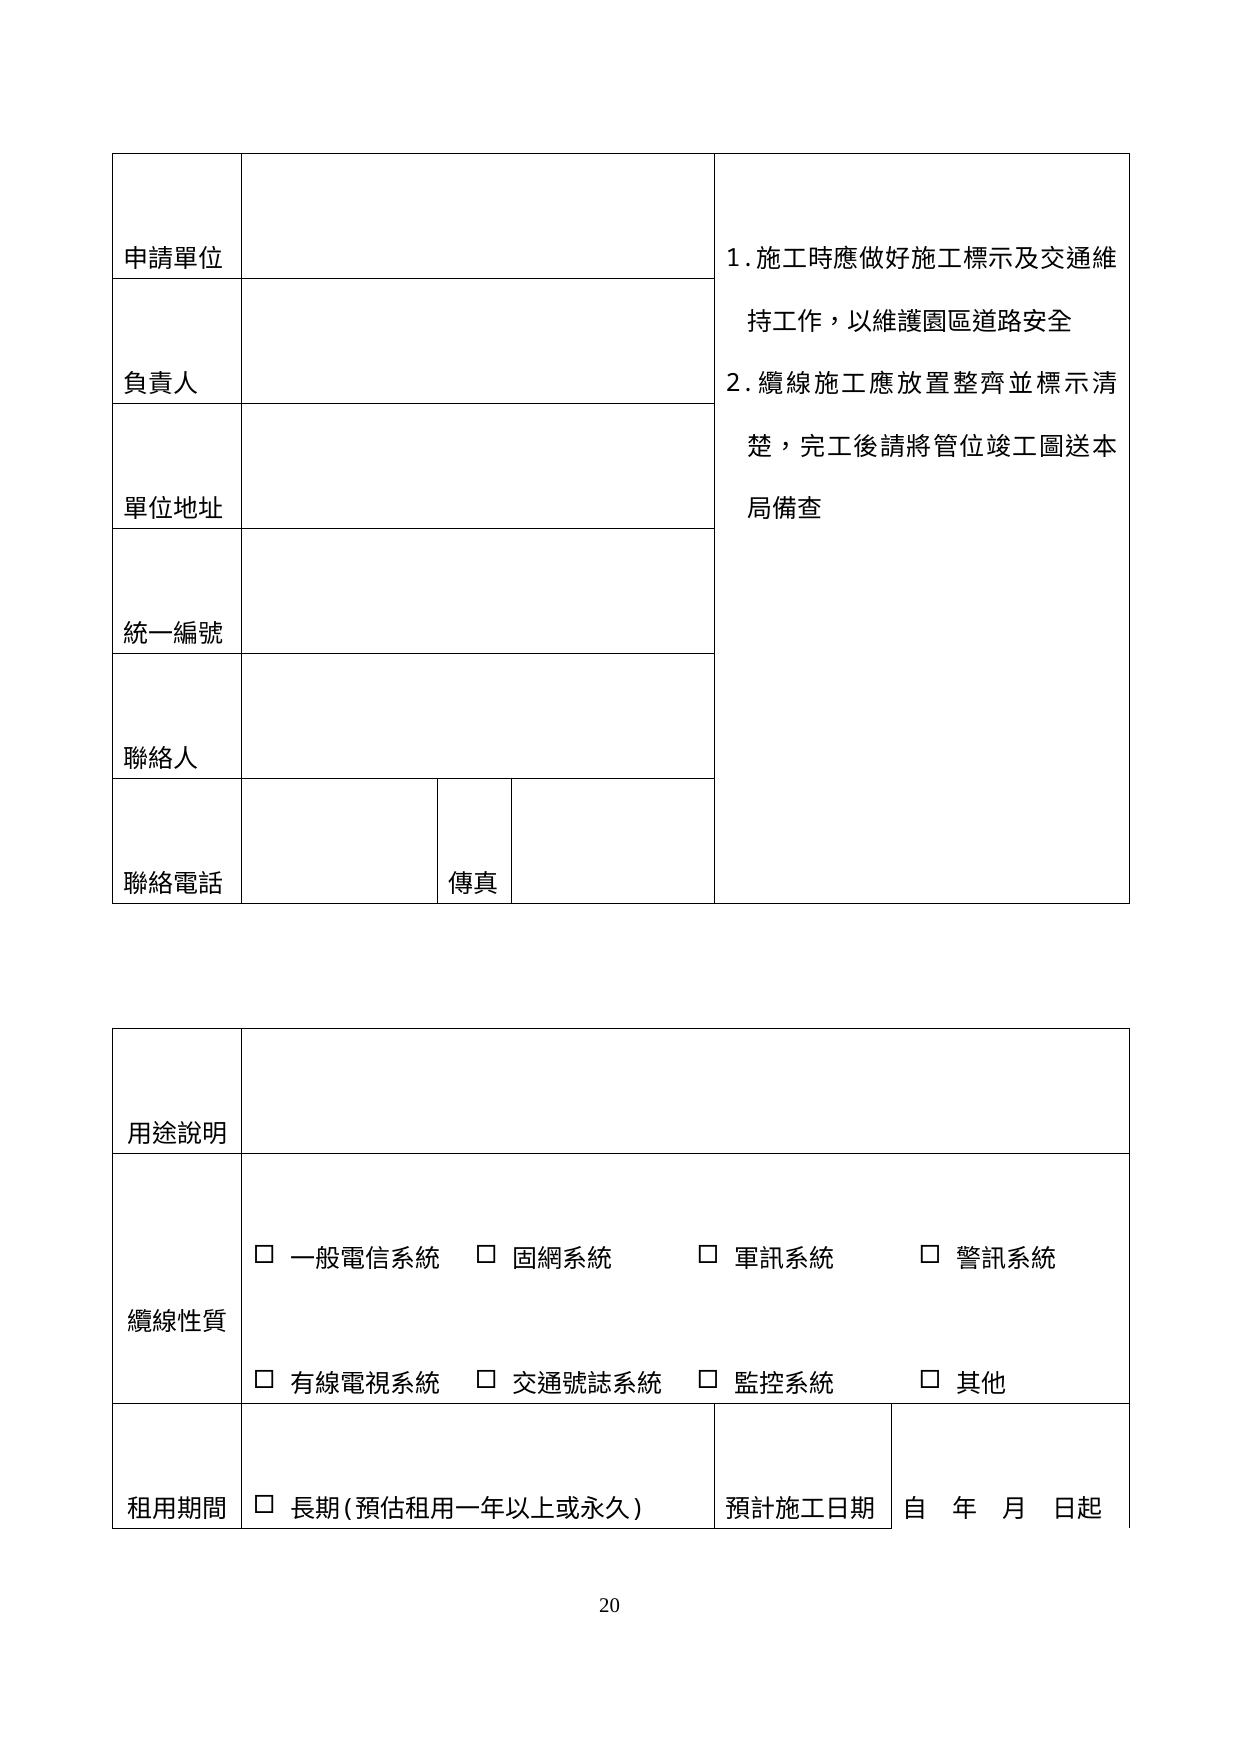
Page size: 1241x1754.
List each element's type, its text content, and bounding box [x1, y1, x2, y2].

table_cell 單位地址 [113, 404, 241, 528]
table_cell ¨ 交通號誌系統 [464, 1278, 685, 1403]
table_cell [112, 904, 197, 1028]
table_cell ¨ 警訊系統 [907, 1154, 1129, 1278]
table_cell [965, 904, 1129, 1028]
table_cell ¨ 其他 [907, 1278, 1129, 1403]
table_cell 預計施工日期 [715, 1404, 891, 1528]
table_cell [242, 779, 437, 903]
table_cell 統一編號 [113, 529, 241, 653]
table_cell 聯絡電話 [113, 779, 241, 903]
table_cell 租用期間 [113, 1404, 241, 1528]
table_cell 自 年 月 日起 [892, 1404, 1129, 1528]
table_cell 傳真 [438, 779, 511, 903]
table_cell [198, 904, 463, 1028]
table_cell [242, 529, 714, 653]
table_cell 聯絡人 [113, 654, 241, 778]
table_cell [242, 654, 714, 778]
table_cell [242, 1029, 1129, 1153]
table_cell [512, 779, 714, 903]
table_cell 用途說明 [113, 1029, 241, 1153]
table_cell [464, 904, 667, 1028]
table_cell [242, 279, 714, 403]
table_cell [242, 154, 714, 278]
table_cell [242, 404, 714, 528]
table_cell ¨ 固網系統 [464, 1154, 685, 1278]
table_cell [667, 904, 965, 1028]
table_cell ¨ 有線電視系統 [242, 1278, 463, 1403]
table_cell ¨ 監控系統 [685, 1278, 907, 1403]
table_cell ¨ 軍訊系統 [685, 1154, 907, 1278]
table_cell ¨ 長期(預估租用一年以上或永久) [242, 1404, 714, 1528]
table_cell ¨ 一般電信系統 [242, 1154, 463, 1278]
table_cell 1.施工時應做好施工標示及交通維持工作，以維護園區道路安全 2.纜線施工應放置整齊並標示清楚，完工後請將管位竣工圖送本局備查 [715, 154, 1129, 903]
table_cell 申請單位 [113, 154, 241, 278]
table_cell 纜線性質 [113, 1154, 241, 1403]
table_cell 負責人 [113, 279, 241, 403]
